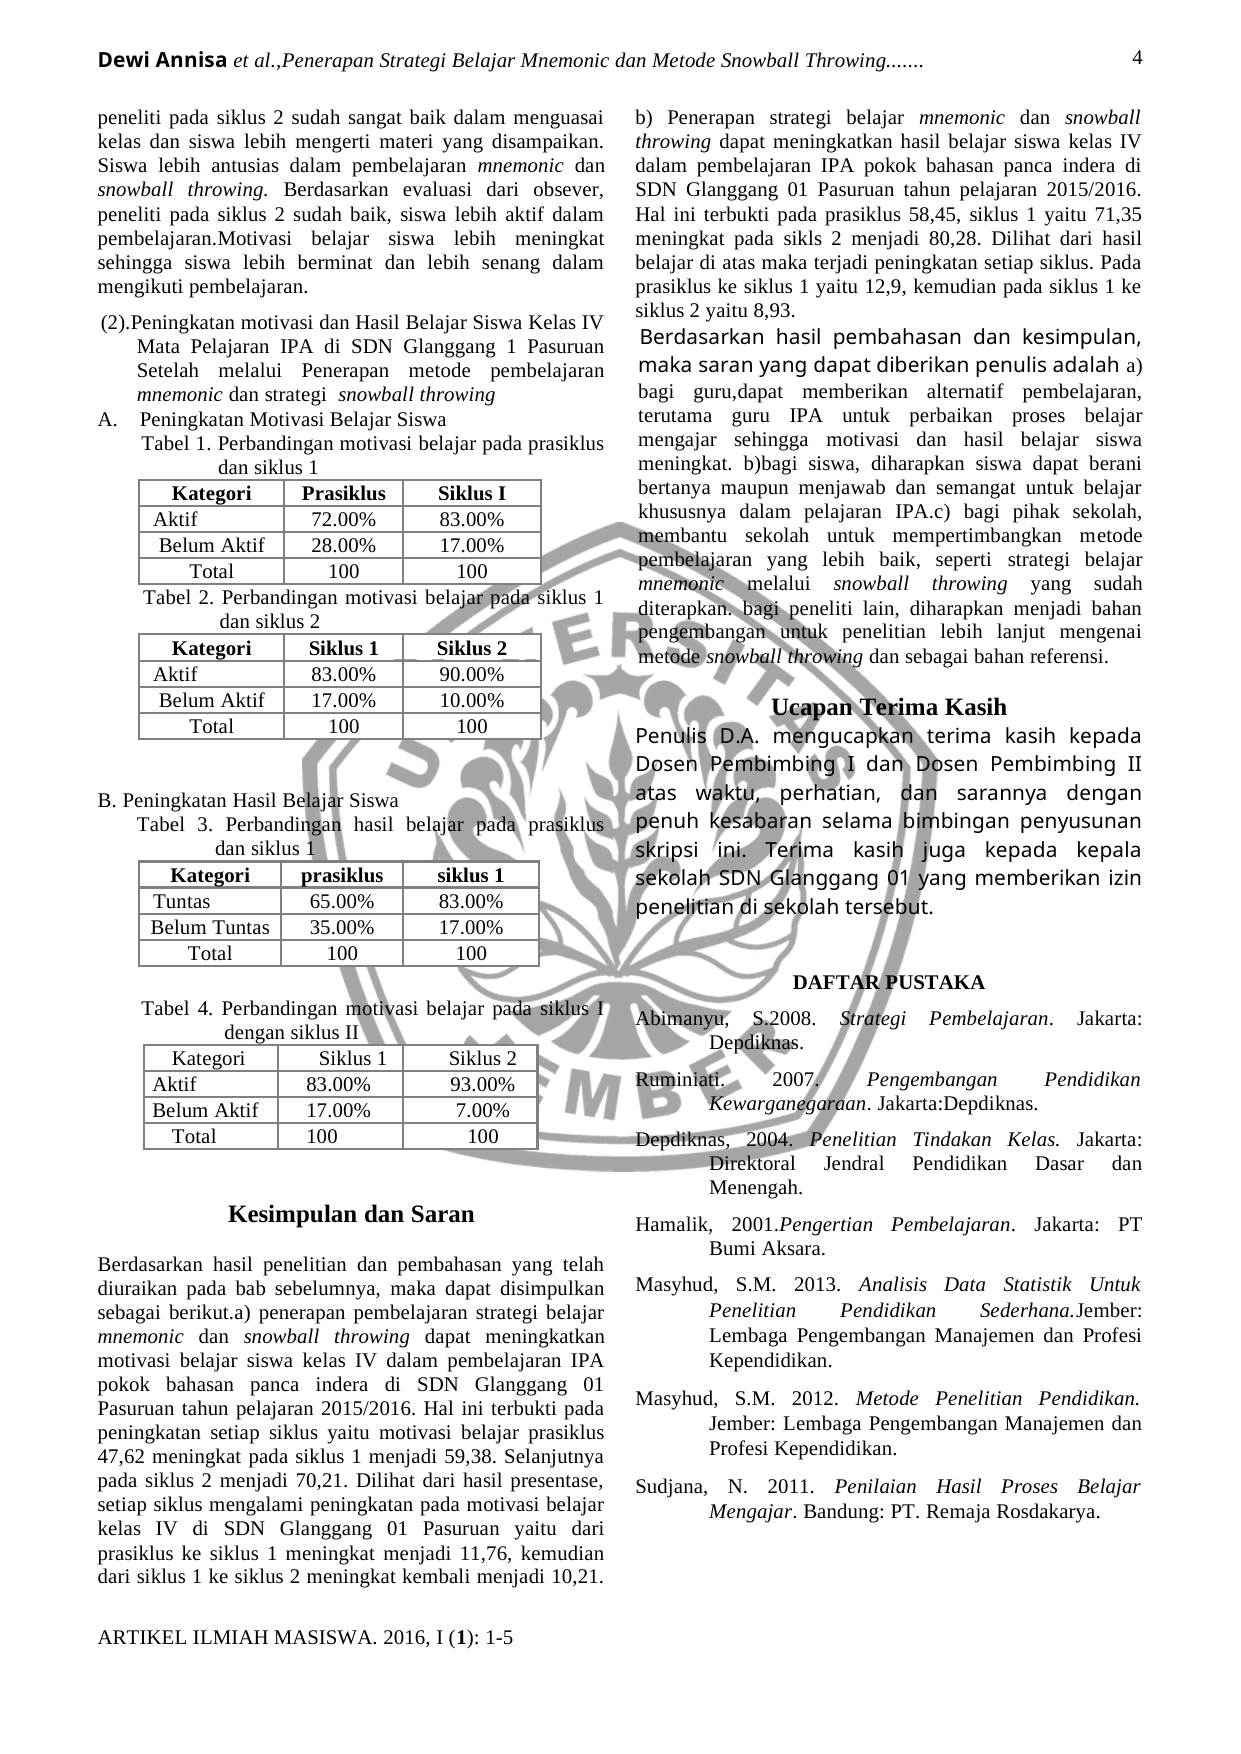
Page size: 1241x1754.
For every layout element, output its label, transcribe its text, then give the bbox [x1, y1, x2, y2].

table_cell 100 [404, 559, 540, 583]
table_cell Total [140, 559, 283, 583]
table_header siklus 1 [404, 863, 538, 886]
table_cell 17.00% [404, 533, 540, 557]
table_cell Belum Tuntas [140, 915, 280, 939]
table_header Siklus 1 [279, 1046, 402, 1070]
table_cell 83.00% [285, 662, 402, 686]
text Sudjana, N. 2011. Penilaian Hasil Proses Belajar Mengajar. Bandung: PT. Remaja Rosdakarya. [635, 1474, 1143, 1523]
table_header Siklus I [404, 481, 540, 505]
table_cell Aktif [140, 662, 283, 686]
table_cell 17.00% [279, 1098, 402, 1122]
table_header Siklus 2 [404, 635, 540, 659]
text Depdiknas, 2004. Penelitian Tindakan Kelas. Jakarta: Direktoral Jendral Pendidikan Dasar dan Menengah. [635, 1127, 1143, 1199]
text Hamalik, 2001.Pengertian Pembelajaran. Jakarta: PT Bumi Aksara. [635, 1212, 1143, 1260]
table_header Kategori [140, 863, 280, 886]
table_header Siklus 2 [404, 1046, 536, 1070]
table_header Kategori [140, 481, 283, 505]
table_cell Belum Aktif [140, 533, 283, 557]
table_cell 100 [404, 941, 538, 965]
text Tabel 1. Perbandingan motivasi belajar pada prasiklus dan siklus 1 [141, 430, 605, 478]
text Ucapan Terima Kasih [635, 692, 1143, 721]
text Berdasarkan hasil pembahasan dan kesimpulan, maka saran yang dapat diberikan penulis adalah a) bagi guru,dapat memberikan alternatif pembelajaran, terutama guru IPA untuk perbaikan proses belajar mengajar sehingga motivasi dan hasil belajar siswa meningkat. b)bagi siswa, diharapkan siswa dapat berani bertanya maupun menjawab dan semangat untuk belajar khususnya dalam pelajaran IPA.c) bagi pihak sekolah, membantu sekolah untuk mempertimbangkan metode pembelajaran yang lebih baik, seperti strategi belajar mnemonic melalui snowball throwing yang sudah diterapkan. bagi peneliti lain, diharapkan menjadi bahan pengembangan untuk penelitian lebih lanjut mengenai metode snowball throwing dan sebagai bahan referensi. [638, 322, 1143, 667]
text Masyhud, S.M. 2013. Analisis Data Statistik Untuk Penelitian Pendidikan Sederhana.Jember: Lembaga Pengembangan Manajemen dan Profesi Kependidikan. [635, 1272, 1143, 1372]
text Kesimpulan dan Saran [97, 1198, 605, 1227]
table_header Kategori [140, 635, 283, 659]
table_header Prasiklus [285, 481, 402, 505]
picture [229, 447, 1011, 1246]
table_cell Total [145, 1124, 277, 1148]
table_cell 100 [279, 1124, 402, 1148]
table_cell 90.00% [404, 662, 540, 686]
text Masyhud, S.M. 2012. Metode Penelitian Pendidikan. Jember: Lembaga Pengembangan Manajemen dan Profesi Kependidikan. [635, 1386, 1143, 1460]
table_cell 35.00% [282, 915, 402, 939]
text Ruminiati. 2007. Pengembangan Pendidikan Kewarganegaraan. Jakarta:Depdiknas. [635, 1066, 1143, 1114]
text peneliti pada siklus 2 sudah sangat baik dalam menguasai kelas dan siswa lebih mengerti materi yang disampaikan. Siswa lebih antusias dalam pembelajaran mnemonic dan snowball throwing. Berdasarkan evaluasi dari obsever, peneliti pada siklus 2 sudah baik, siswa lebih aktif dalam pembelajaran.Motivasi belajar siswa lebih meningkat sehingga siswa lebih berminat dan lebih senang dalam mengikuti pembelajaran. [97, 105, 605, 298]
text A. Peningkatan Motivasi Belajar Siswa [97, 406, 605, 430]
table_cell Total [140, 714, 283, 738]
table_cell 7.00% [404, 1098, 536, 1122]
table_header prasiklus [282, 863, 402, 886]
text Berdasarkan hasil penelitian dan pembahasan yang telah diuraikan pada bab sebelumnya, maka dapat disimpulkan sebagai berikut.a) penerapan pembelajaran strategi belajar mnemonic dan snowball throwing dapat meningkatkan motivasi belajar siswa kelas IV dalam pembelajaran IPA pokok bahasan panca indera di SDN Glanggang 01 Pasuruan tahun pelajaran 2015/2016. Hal ini terbukti pada peningkatan setiap siklus yaitu motivasi belajar prasiklus 47,62 meningkat pada siklus 1 menjadi 59,38. Selanjutnya pada siklus 2 menjadi 70,21. Dilihat dari hasil presentase, setiap siklus mengalami peningkatan pada motivasi belajar kelas IV di SDN Glanggang 01 Pasuruan yaitu dari prasiklus ke siklus 1 meningkat menjadi 11,76, kemudian dari siklus 1 ke siklus 2 meningkat kembali menjadi 10,21. [97, 1252, 605, 1588]
table_cell 83.00% [404, 507, 540, 531]
text Tabel 3. Perbandingan hasil belajar pada prasiklus dan siklus 1 [137, 812, 605, 860]
text Tabel 2. Perbandingan motivasi belajar pada siklus 1 dan siklus 2 [143, 585, 605, 633]
table_cell Belum Aktif [145, 1098, 277, 1122]
text DAFTAR PUSTAKA [635, 970, 1143, 994]
table_cell 100 [404, 1124, 536, 1148]
table_cell 28.00% [285, 533, 402, 557]
table_cell 100 [282, 941, 402, 965]
text Tabel 4. Perbandingan motivasi belajar pada siklus I dengan siklus II [141, 996, 605, 1044]
table_cell Aktif [145, 1072, 277, 1096]
table_header Kategori [145, 1046, 277, 1070]
table_cell Belum Aktif [140, 688, 283, 712]
table_header Siklus 1 [285, 635, 402, 659]
table_cell Tuntas [140, 889, 280, 913]
table_cell 100 [285, 559, 402, 583]
table_cell 65.00% [282, 889, 402, 913]
table_cell Total [140, 941, 280, 965]
table_cell 72.00% [285, 507, 402, 531]
text B. Peningkatan Hasil Belajar Siswa [97, 788, 605, 812]
table_cell 93.00% [404, 1072, 536, 1096]
table_cell 83.00% [279, 1072, 402, 1096]
text (2).Peningkatan motivasi dan Hasil Belajar Siswa Kelas IV Mata Pelajaran IPA di SDN Glanggang 1 Pasuruan Setelah melalui Penerapan metode pembelajaran mnemonic dan strategi snowball throwing [101, 310, 605, 406]
text Penulis D.A. mengucapkan terima kasih kepada Dosen Pembimbing I dan Dosen Pembimbing II atas waktu, perhatian, dan sarannya dengan penuh kesabaran selama bimbingan penyusunan skripsi ini. Terima kasih juga kepada kepala sekolah SDN Glanggang 01 yang memberikan izin penelitian di sekolah tersebut. [635, 721, 1143, 920]
table_cell 17.00% [404, 915, 538, 939]
text Abimanyu, S.2008. Strategi Pembelajaran. Jakarta: Depdiknas. [635, 1006, 1143, 1054]
table_cell 100 [404, 714, 540, 738]
table_cell 100 [285, 714, 402, 738]
table_cell 10.00% [404, 688, 540, 712]
table_cell Aktif [140, 507, 283, 531]
table_cell 83.00% [404, 889, 538, 913]
text b) Penerapan strategi belajar mnemonic dan snowball throwing dapat meningkatkan hasil belajar siswa kelas IV dalam pembelajaran IPA pokok bahasan panca indera di SDN Glanggang 01 Pasuruan tahun pelajaran 2015/2016. Hal ini terbukti pada prasiklus 58,45, siklus 1 yaitu 71,35 meningkat pada sikls 2 menjadi 80,28. Dilihat dari hasil belajar di atas maka terjadi peningkatan setiap siklus. Pada prasiklus ke siklus 1 yaitu 12,9, kemudian pada siklus 1 ke siklus 2 yaitu 8,93. [635, 105, 1143, 322]
table_cell 17.00% [285, 688, 402, 712]
